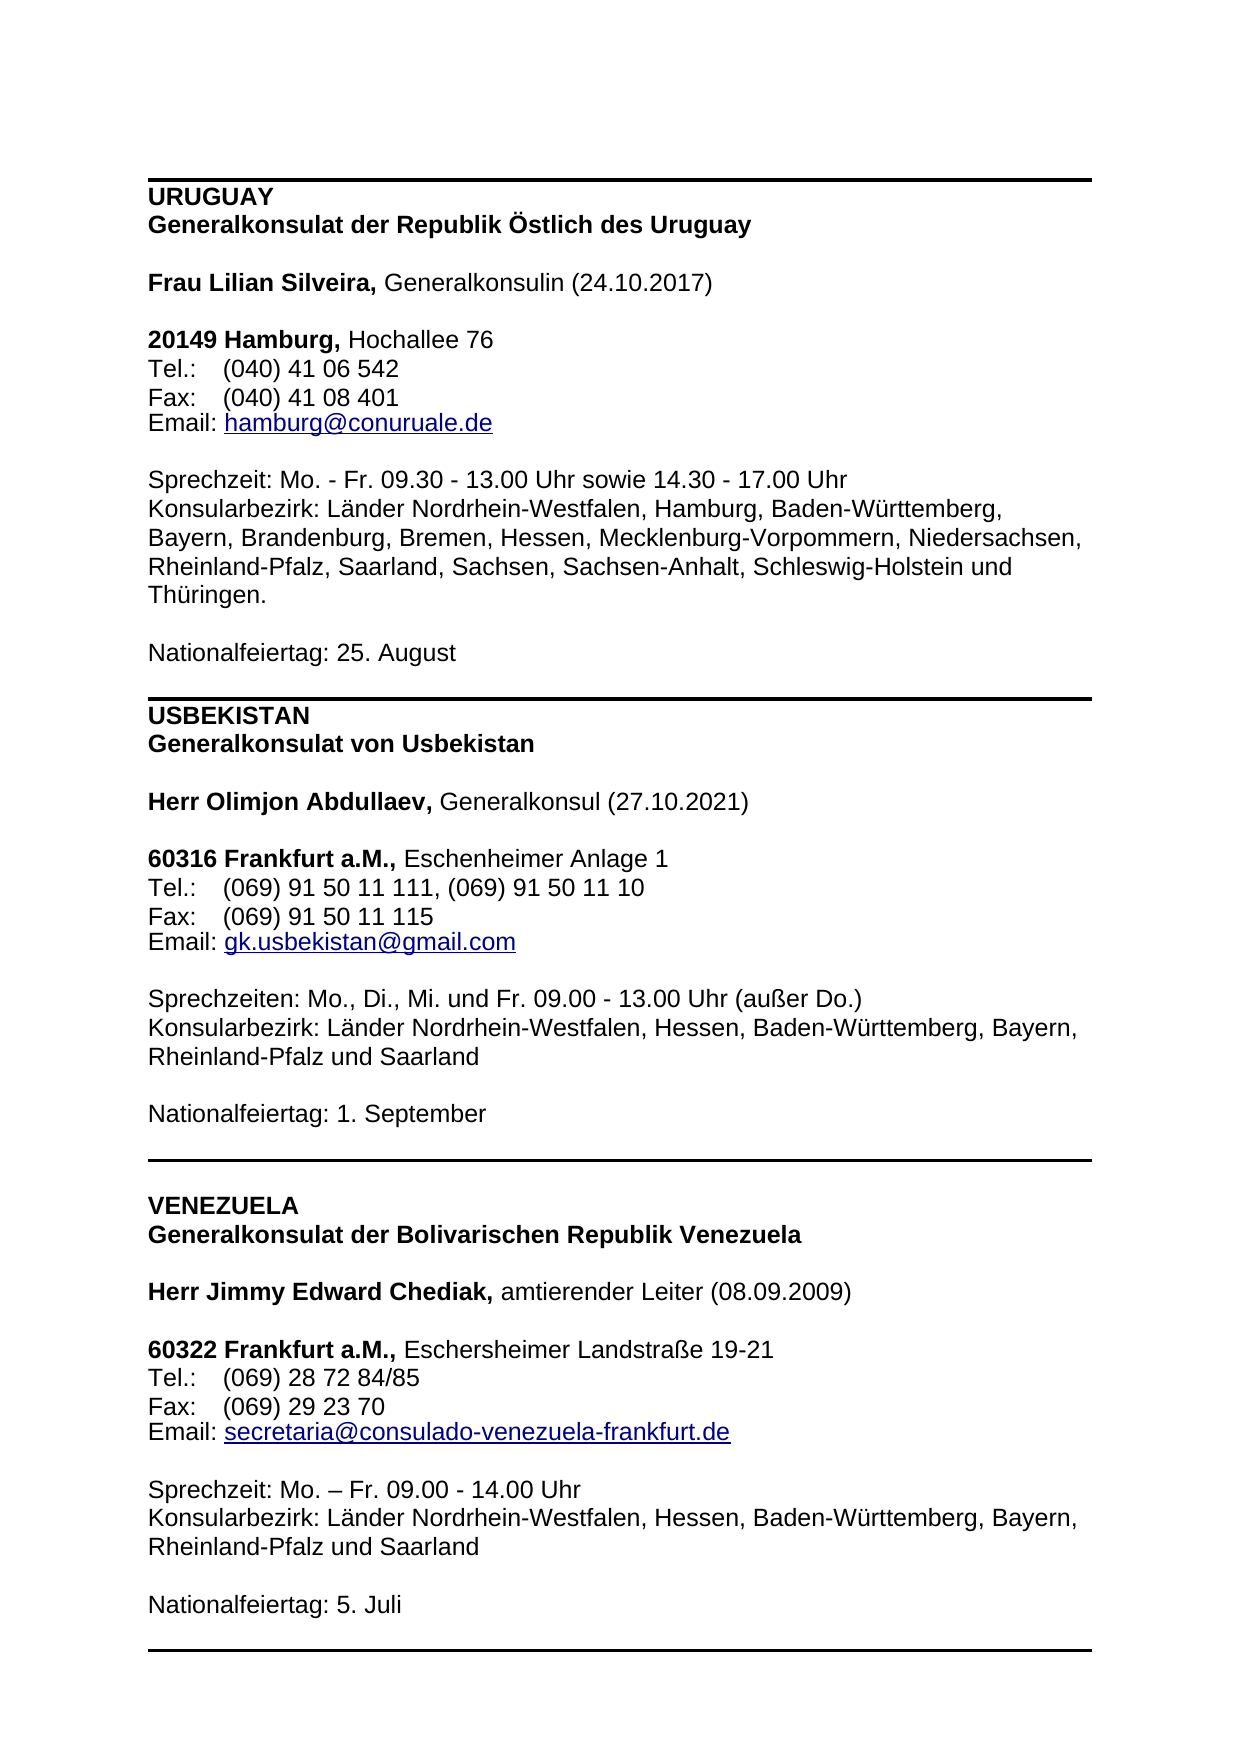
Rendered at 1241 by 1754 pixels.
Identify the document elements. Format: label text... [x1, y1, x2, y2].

text Nationalfeiertag: 25. August [148, 638, 1092, 667]
text Rheinland-Pfalz und Saarland [148, 1532, 1092, 1561]
text Herr Olimjon Abdullaev, Generalkonsul (27.10.2021) [148, 787, 1092, 816]
text Sprechzeiten: Mo., Di., Mi. und Fr. 09.00 - 13.00 Uhr (außer Do.) [148, 984, 1092, 1013]
text Sprechzeit: Mo. – Fr. 09.00 - 14.00 Uhr [148, 1474, 1092, 1503]
text VENEZUELA [148, 1191, 1092, 1219]
text Tel.: (069) 28 72 84/85 [148, 1363, 1092, 1392]
text Nationalfeiertag: 1. September [148, 1099, 1092, 1128]
text Herr Jimmy Edward Chediak, amtierender Leiter (08.09.2009) [148, 1277, 1092, 1306]
text Fax: (069) 91 50 11 115 [148, 902, 1092, 931]
text Email: gk.usbekistan@gmail.com [148, 931, 1092, 956]
text Email: hamburg@conuruale.de [148, 412, 1092, 437]
text Konsularbezirk: Länder Nordrhein-Westfalen, Hessen, Baden-Württemberg, Bayern, [148, 1503, 1092, 1532]
text Email: secretaria@consulado-venezuela-frankfurt.de [148, 1421, 1092, 1446]
text USBEKISTAN [148, 701, 1092, 729]
text Konsularbezirk: Länder Nordrhein-Westfalen, Hamburg, Baden-Württemberg, Bayern, Brandenburg, Bremen, Hessen, Mecklenburg-Vorpommern, Niedersachsen, Rheinland-Pfalz, Saarland, Sachsen, Sachsen-Anhalt, Schleswig-Holstein und Thüringen. [148, 494, 1092, 609]
text Sprechzeit: Mo. - Fr. 09.30 - 13.00 Uhr sowie 14.30 - 17.00 Uhr [148, 465, 1092, 494]
text Generalkonsulat der Bolivarischen Republik Venezuela [148, 1219, 1092, 1248]
text 60322 Frankfurt a.M., Eschersheimer Landstraße 19-21 [148, 1334, 1092, 1363]
text Generalkonsulat von Usbekistan [148, 729, 1092, 758]
text Frau Lilian Silveira, Generalkonsulin (24.10.2017) [148, 268, 1092, 297]
text 60316 Frankfurt a.M., Eschenheimer Anlage 1 [148, 844, 1092, 873]
text Tel.: (040) 41 06 542 [148, 354, 1092, 383]
text URUGUAY [148, 182, 1092, 210]
text Tel.: (069) 91 50 11 111, (069) 91 50 11 10 [148, 873, 1092, 902]
text 20149 Hamburg, Hochallee 76 [148, 325, 1092, 354]
text Fax: (040) 41 08 401 [148, 383, 1092, 412]
text Rheinland-Pfalz und Saarland [148, 1042, 1092, 1071]
text Fax: (069) 29 23 70 [148, 1392, 1092, 1421]
text Generalkonsulat der Republik Östlich des Uruguay [148, 210, 1092, 239]
text Nationalfeiertag: 5. Juli [148, 1589, 1092, 1618]
text Konsularbezirk: Länder Nordrhein-Westfalen, Hessen, Baden-Württemberg, Bayern, [148, 1013, 1092, 1042]
